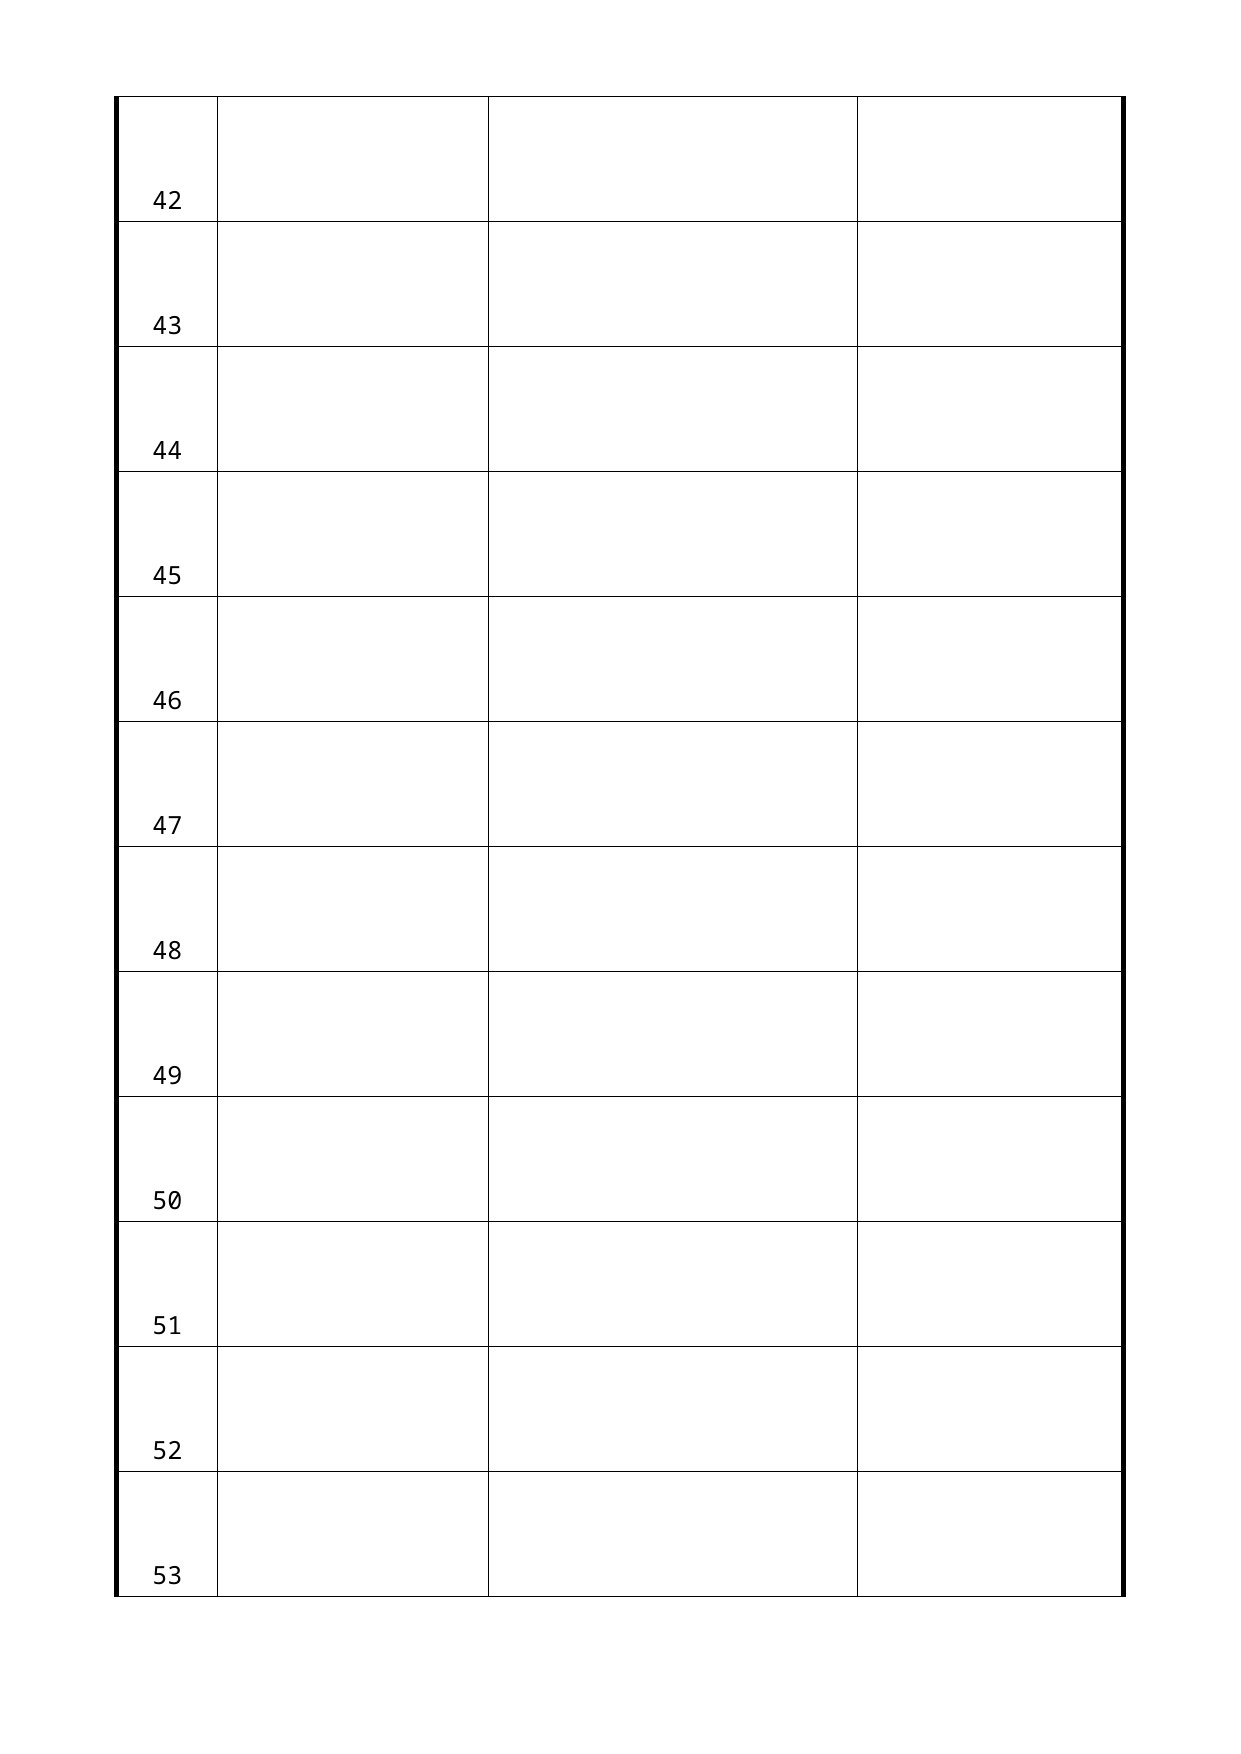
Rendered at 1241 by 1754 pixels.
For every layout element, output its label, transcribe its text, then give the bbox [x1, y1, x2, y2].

table_cell [489, 597, 857, 721]
table_cell [858, 472, 1121, 596]
table_cell [489, 222, 857, 346]
table_cell [218, 97, 488, 221]
table_cell [218, 1347, 488, 1471]
table_cell [218, 722, 488, 846]
table_cell 42 [119, 97, 217, 221]
table_cell [218, 347, 488, 471]
table_cell 52 [119, 1347, 217, 1471]
table_cell [218, 972, 488, 1096]
table_cell 43 [119, 222, 217, 346]
table_cell [858, 97, 1121, 221]
table_cell [858, 722, 1121, 846]
table_cell 47 [119, 722, 217, 846]
table_cell [858, 1222, 1121, 1346]
table_cell [489, 1222, 857, 1346]
table_cell [489, 97, 857, 221]
table_cell [858, 222, 1121, 346]
table_cell [489, 1472, 857, 1596]
table_cell 48 [119, 847, 217, 971]
table_cell [489, 1347, 857, 1471]
table_cell 44 [119, 347, 217, 471]
table_cell [489, 972, 857, 1096]
table_cell [218, 472, 488, 596]
table_cell [218, 847, 488, 971]
table_cell [218, 1222, 488, 1346]
table_cell [218, 222, 488, 346]
table_cell [489, 847, 857, 971]
table_cell [218, 597, 488, 721]
table_cell [489, 1097, 857, 1221]
table_cell [858, 347, 1121, 471]
table_cell 53 [119, 1472, 217, 1596]
table_cell [858, 1097, 1121, 1221]
table_cell [489, 472, 857, 596]
table_cell [489, 722, 857, 846]
table_cell 45 [119, 472, 217, 596]
table_cell [858, 847, 1121, 971]
table_cell [858, 1472, 1121, 1596]
table_cell 51 [119, 1222, 217, 1346]
table_cell [218, 1097, 488, 1221]
table_cell [858, 597, 1121, 721]
table_cell [858, 972, 1121, 1096]
table_cell [858, 1347, 1121, 1471]
table_cell 46 [119, 597, 217, 721]
table_cell 49 [119, 972, 217, 1096]
table_cell 50 [119, 1097, 217, 1221]
table_cell [489, 347, 857, 471]
table_cell [218, 1472, 488, 1596]
